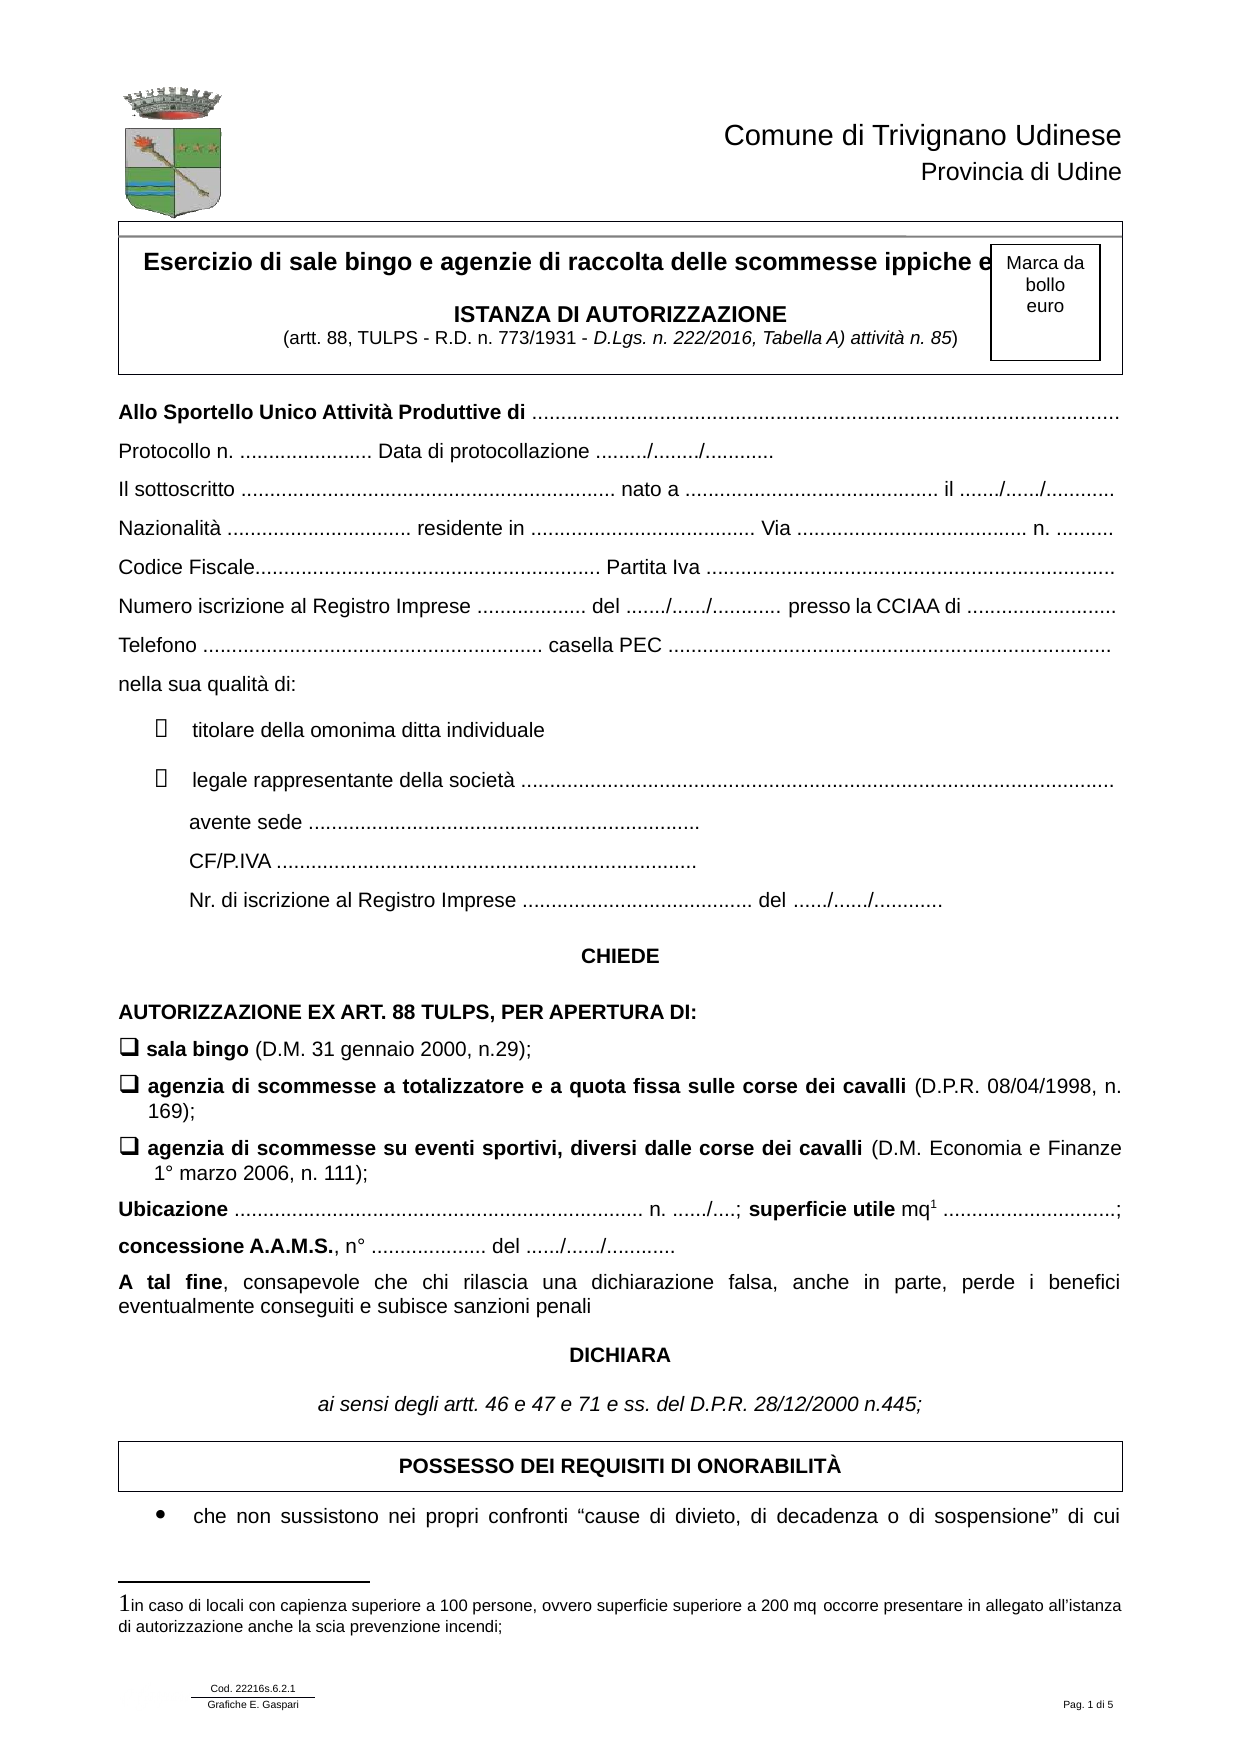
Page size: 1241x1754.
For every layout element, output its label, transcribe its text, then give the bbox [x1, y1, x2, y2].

text CF/P.IVA ......................................................................... [189, 849, 1122, 873]
text Protocollo n. ....................... Data di protocollazione ........./......../............ [118, 438, 1122, 462]
text Telefono ........................................................... casella PEC ............................................................................. [118, 633, 1122, 657]
text  legale rappresentante della società ....................................................................................................... [153, 760, 1122, 794]
list che non sussistono nei propri confronti “cause di divieto, di decadenza o di sospensione” di cui [156, 1504, 1122, 1529]
text concessione A.A.M.S., n° .................... del ....../....../............ [118, 1233, 1122, 1257]
text Codice Fiscale............................................................ Partita Iva ....................................................................... [118, 555, 1122, 579]
table_header POSSESSO DEI REQUISITI DI ONORABILITÀ [119, 1442, 1122, 1491]
table_header Esercizio di sale bingo e agenzie di raccolta delle scommesse ippiche e sportive ISTANZA DI AUTORIZZAZIONE (artt. 88, TULPS - R.D. n. 773/1931 - D.Lgs. n. 222/2016, Tabella A) attività n. 85) [119, 238, 1122, 373]
text nella sua qualità di: [118, 672, 1122, 696]
text  sala bingo (D.M. 31 gennaio 2000, n.29); [118, 1037, 1122, 1062]
text Nr. di iscrizione al Registro Imprese ........................................ del ....../....../............ [189, 888, 1122, 912]
text Allo Sportello Unico Attività Produttive di [118, 399, 1122, 423]
text  agenzia di scommesse su eventi sportivi, diversi dalle corse dei cavalli (D.M. Economia e Finanze 1° marzo 2006, n. 111); [118, 1136, 1122, 1184]
table_header [119, 222, 1122, 235]
text Numero iscrizione al Registro Imprese ................... del ......./....../............ presso la CCIAA di .......................... [118, 594, 1122, 618]
text in caso di locali con capienza superiore a 100 persone, ovvero superficie superiore a 200 mq occorre presentare in allegato all’istanza di autorizzazione anche la scia prevenzione incendi; [118, 1588, 1122, 1636]
text CHIEDE [118, 944, 1122, 968]
text Il sottoscritto ................................................................. nato a ............................................ il ......./....../............ [118, 477, 1122, 501]
text DICHIARA [118, 1343, 1122, 1367]
text avente sede .................................................................... [189, 810, 1122, 834]
text AUTORIZZAZIONE EX ART. 88 TULPS, PER APERTURA DI: [118, 1000, 1122, 1024]
picture [122, 87, 224, 219]
text  titolare della omonima ditta individuale [153, 710, 1122, 744]
text A tal fine, consapevole che chi rilascia una dichiarazione falsa, anche in parte, perde i benefici eventualmente conseguiti e subisce sanzioni penali [118, 1270, 1122, 1318]
text  agenzia di scommesse a totalizzatore e a quota fissa sulle corse dei cavalli (D.P.R. 08/04/1998, n. 169); [118, 1074, 1122, 1123]
text ai sensi degli artt. 46 e 47 e 71 e ss. del D.P.R. 28/12/2000 n.445; [118, 1392, 1122, 1416]
text Provincia di Udine [224, 157, 1122, 185]
text Comune di Trivignano Udinese [224, 118, 1122, 152]
text Ubicazione ....................................................................... n. ....../....; superficie utile mq ..............................; [118, 1197, 1122, 1221]
text Nazionalità ................................ residente in ....................................... Via ........................................ n. .......... [118, 516, 1122, 540]
